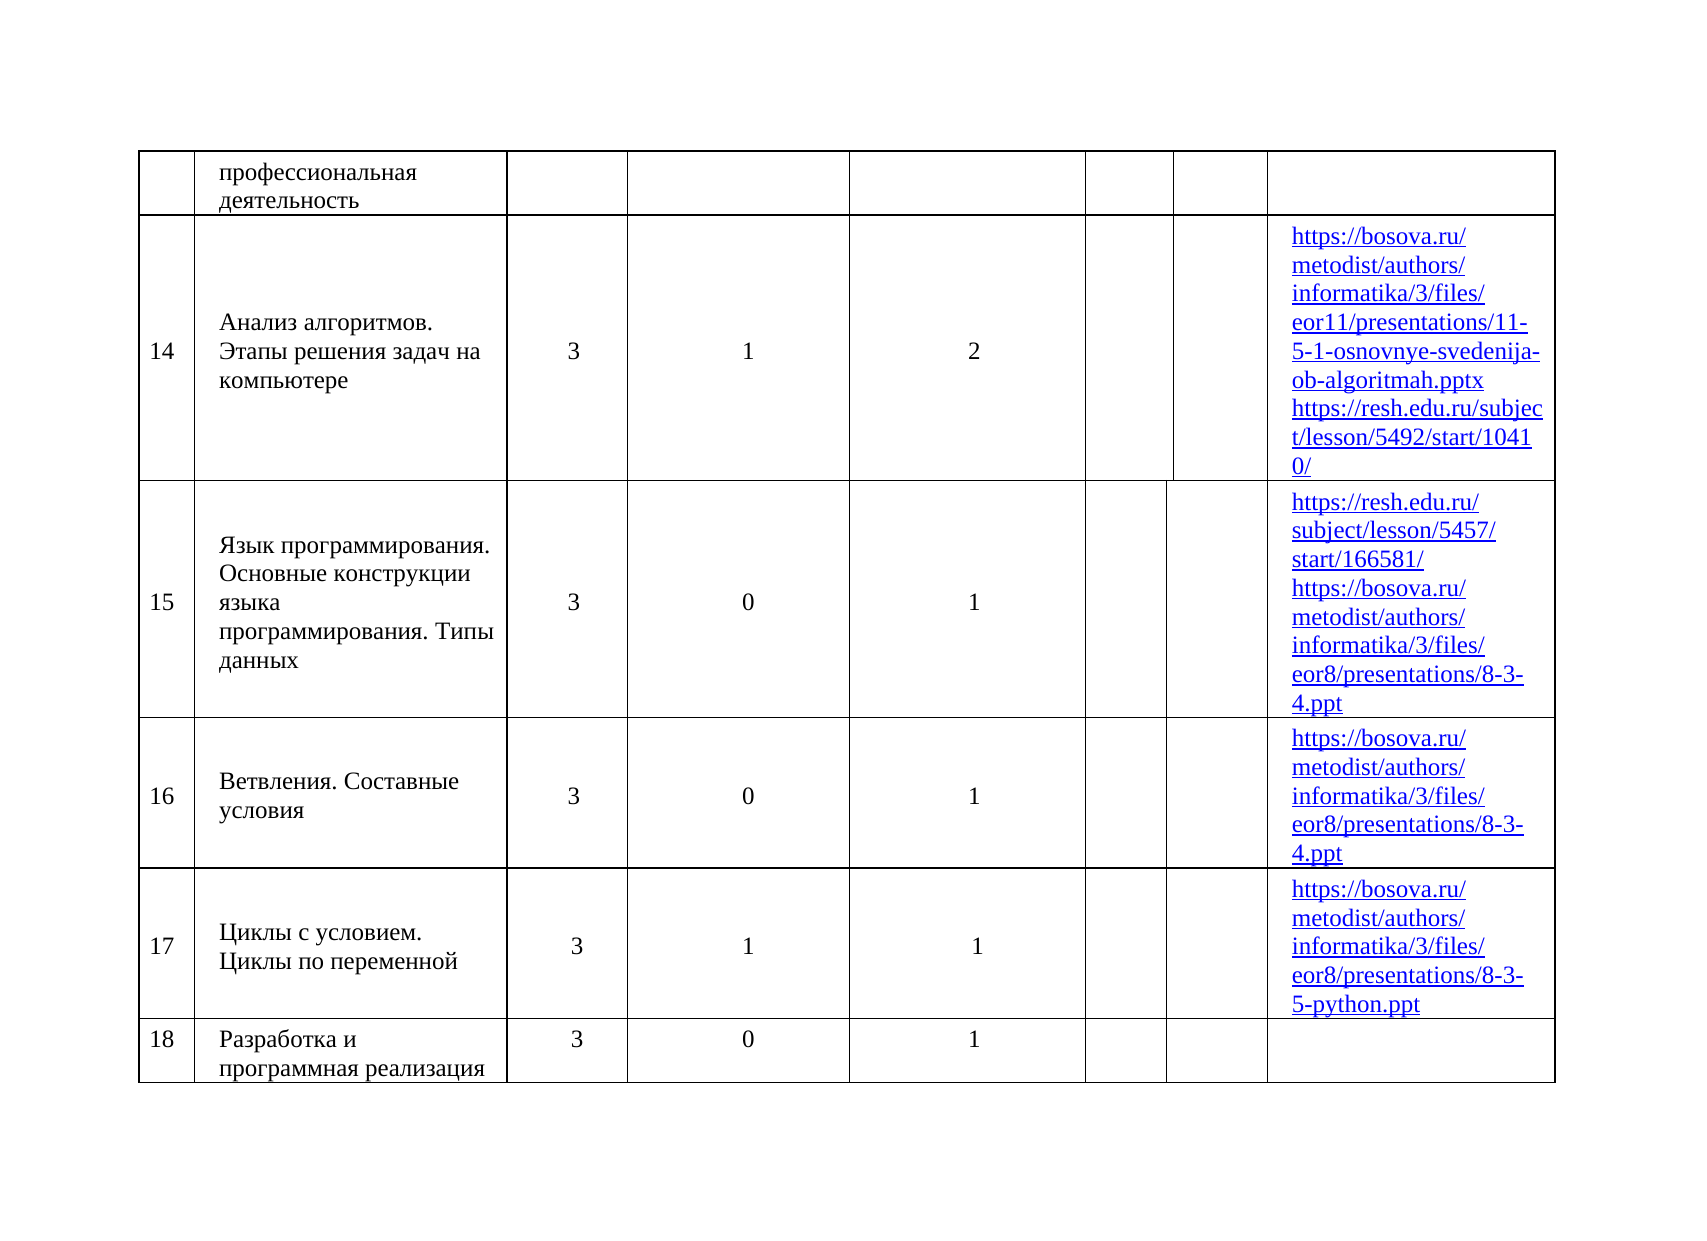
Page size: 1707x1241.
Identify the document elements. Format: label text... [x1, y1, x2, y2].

table_cell 16 [140, 718, 194, 867]
table_cell 3 [508, 481, 627, 717]
table_cell 15 [140, 481, 194, 717]
table_cell [1167, 869, 1267, 1018]
table_cell 0 [628, 718, 849, 867]
table_cell [1086, 869, 1166, 1018]
table_cell Разработка и программная реализация [195, 1019, 506, 1082]
table_cell https://resh.edu.ru/subject/lesson/5457/start/166581/ https://bosova.ru/metodist/authors/informatika/3/files/eor8/presentations/8-3-4.ppt [1268, 481, 1554, 717]
table_cell [508, 152, 627, 214]
table_cell [628, 152, 849, 214]
table_cell 1 [850, 718, 1085, 867]
table_cell Циклы с условием. Циклы по переменной [195, 869, 506, 1018]
table_cell [1268, 1019, 1554, 1082]
table_cell 17 [140, 869, 194, 1018]
table_cell профессиональная деятельность [195, 152, 506, 214]
table_cell https://bosova.ru/metodist/authors/informatika/3/files/eor11/presentations/11-5-1-osnovnye-svedenija-ob-algoritmah.pptx https://resh.edu.ru/subject/lesson/5492/start/10410/ [1268, 216, 1554, 480]
table_cell 0 [628, 481, 849, 717]
table_cell 14 [140, 216, 194, 480]
table_cell [1167, 718, 1267, 867]
table_cell https://bosova.ru/metodist/authors/informatika/3/files/eor8/presentations/8-3-5-python.ppt [1268, 869, 1554, 1018]
table_cell 3 [508, 1019, 627, 1082]
table_cell 3 [508, 718, 627, 867]
table_cell 1 [850, 481, 1085, 717]
table_cell [1086, 152, 1173, 214]
table_cell [1174, 216, 1267, 480]
table_cell [1167, 1019, 1267, 1082]
table_cell [140, 152, 194, 214]
table_cell 0 [628, 1019, 849, 1082]
table_cell 1 [628, 869, 849, 1018]
table_cell 2 [850, 216, 1085, 480]
table_cell [1086, 216, 1173, 480]
table_cell [850, 152, 1085, 214]
table_cell [1086, 481, 1166, 717]
table_cell Ветвления. Составные условия [195, 718, 506, 867]
table_cell 3 [508, 216, 627, 480]
table_cell 18 [140, 1019, 194, 1082]
table_cell Язык программирования. Основные конструкции языка программирования. Типы данных [195, 481, 506, 717]
table_cell 1 [850, 1019, 1085, 1082]
table_cell 1 [850, 869, 1085, 1018]
table_cell [1268, 152, 1554, 214]
table_cell 3 [508, 869, 627, 1018]
table_cell [1174, 152, 1267, 214]
table_cell [1086, 718, 1166, 867]
table_cell [1086, 1019, 1166, 1082]
table_cell https://bosova.ru/metodist/authors/informatika/3/files/eor8/presentations/8-3-4.ppt [1268, 718, 1554, 867]
table_cell [1167, 481, 1267, 717]
table_cell 1 [628, 216, 849, 480]
table_cell Анализ алгоритмов. Этапы решения задач на компьютере [195, 216, 506, 480]
